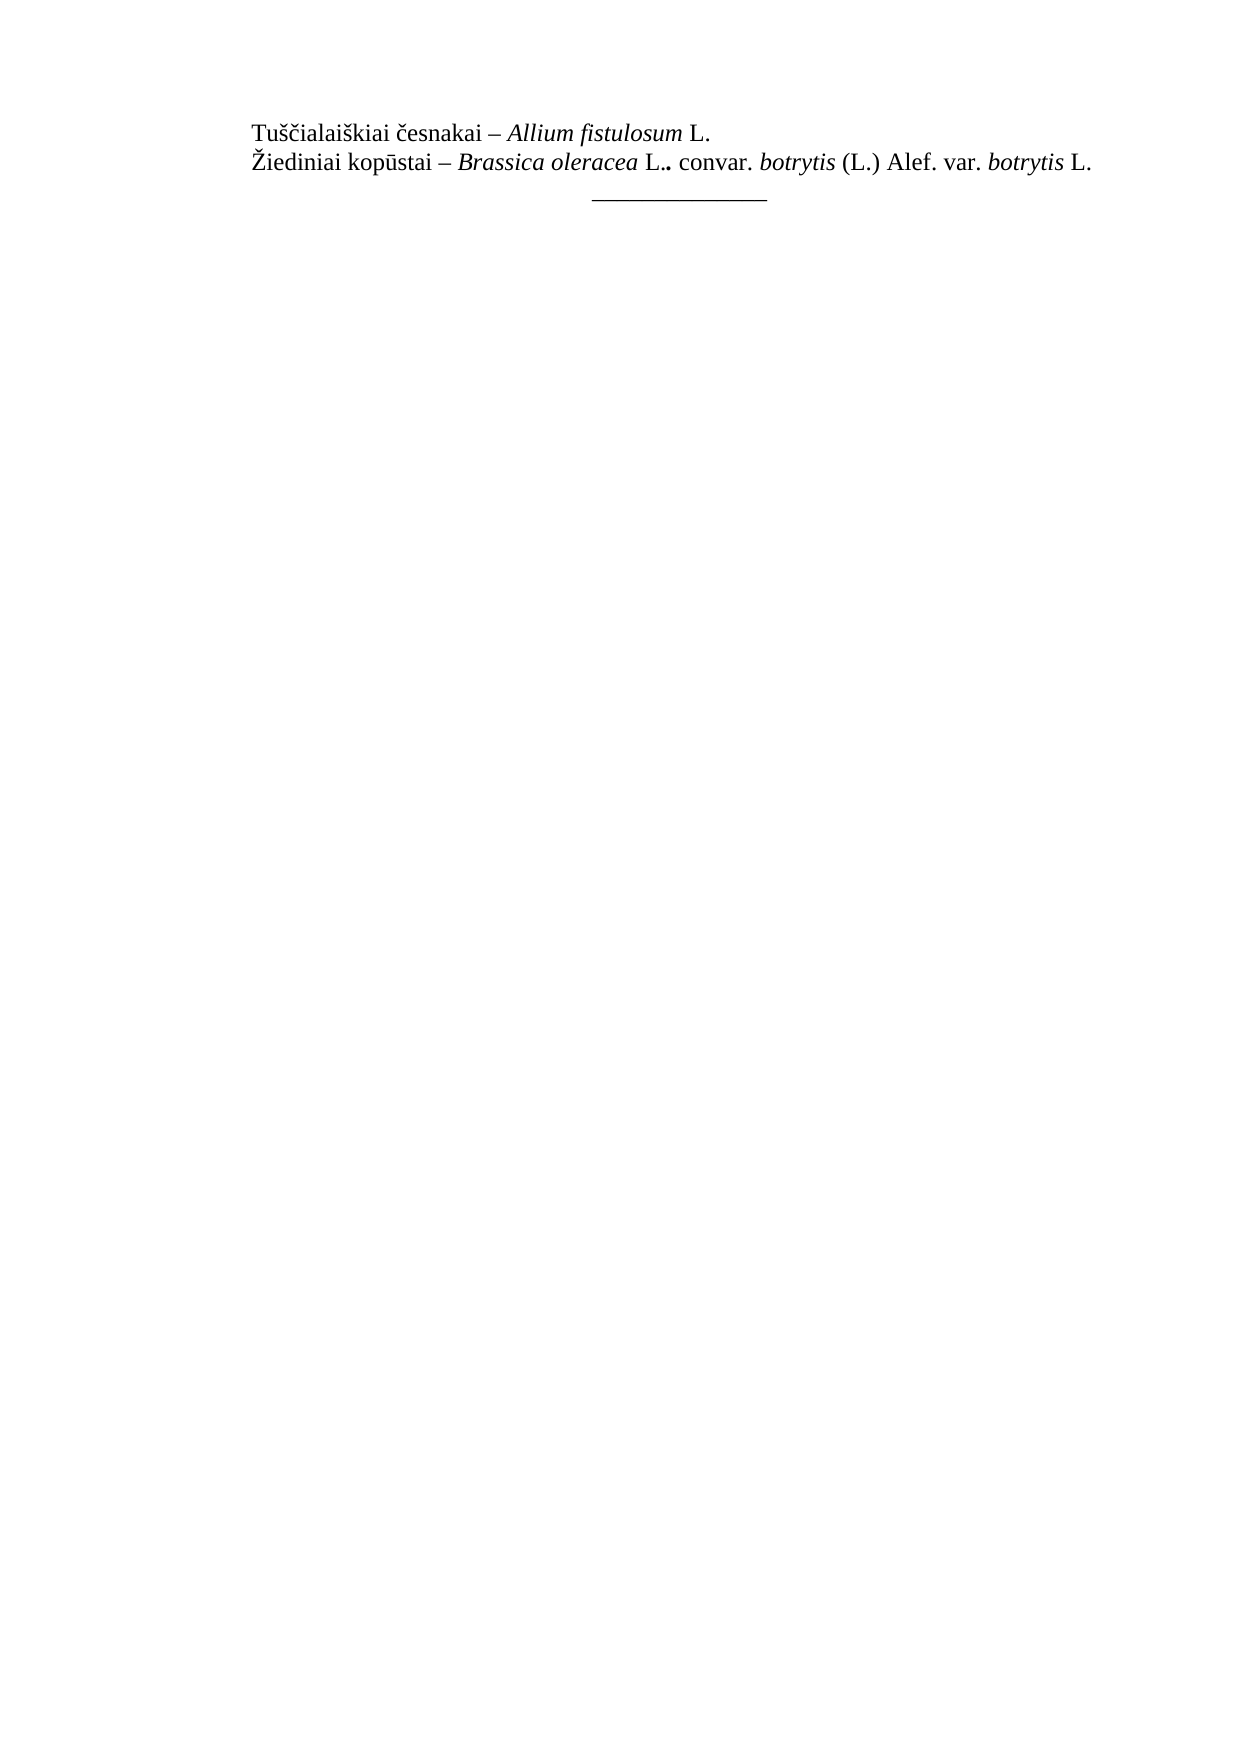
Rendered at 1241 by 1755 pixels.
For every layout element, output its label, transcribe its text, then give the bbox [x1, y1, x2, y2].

text Žiediniai kopūstai – Brassica oleracea L.. convar. botrytis (L.) Alef. var. botrytis L. [177, 147, 1181, 176]
text Tuščialaiškiai česnakai – Allium fistulosum L. [177, 118, 1181, 147]
text ______________ [177, 176, 1181, 204]
